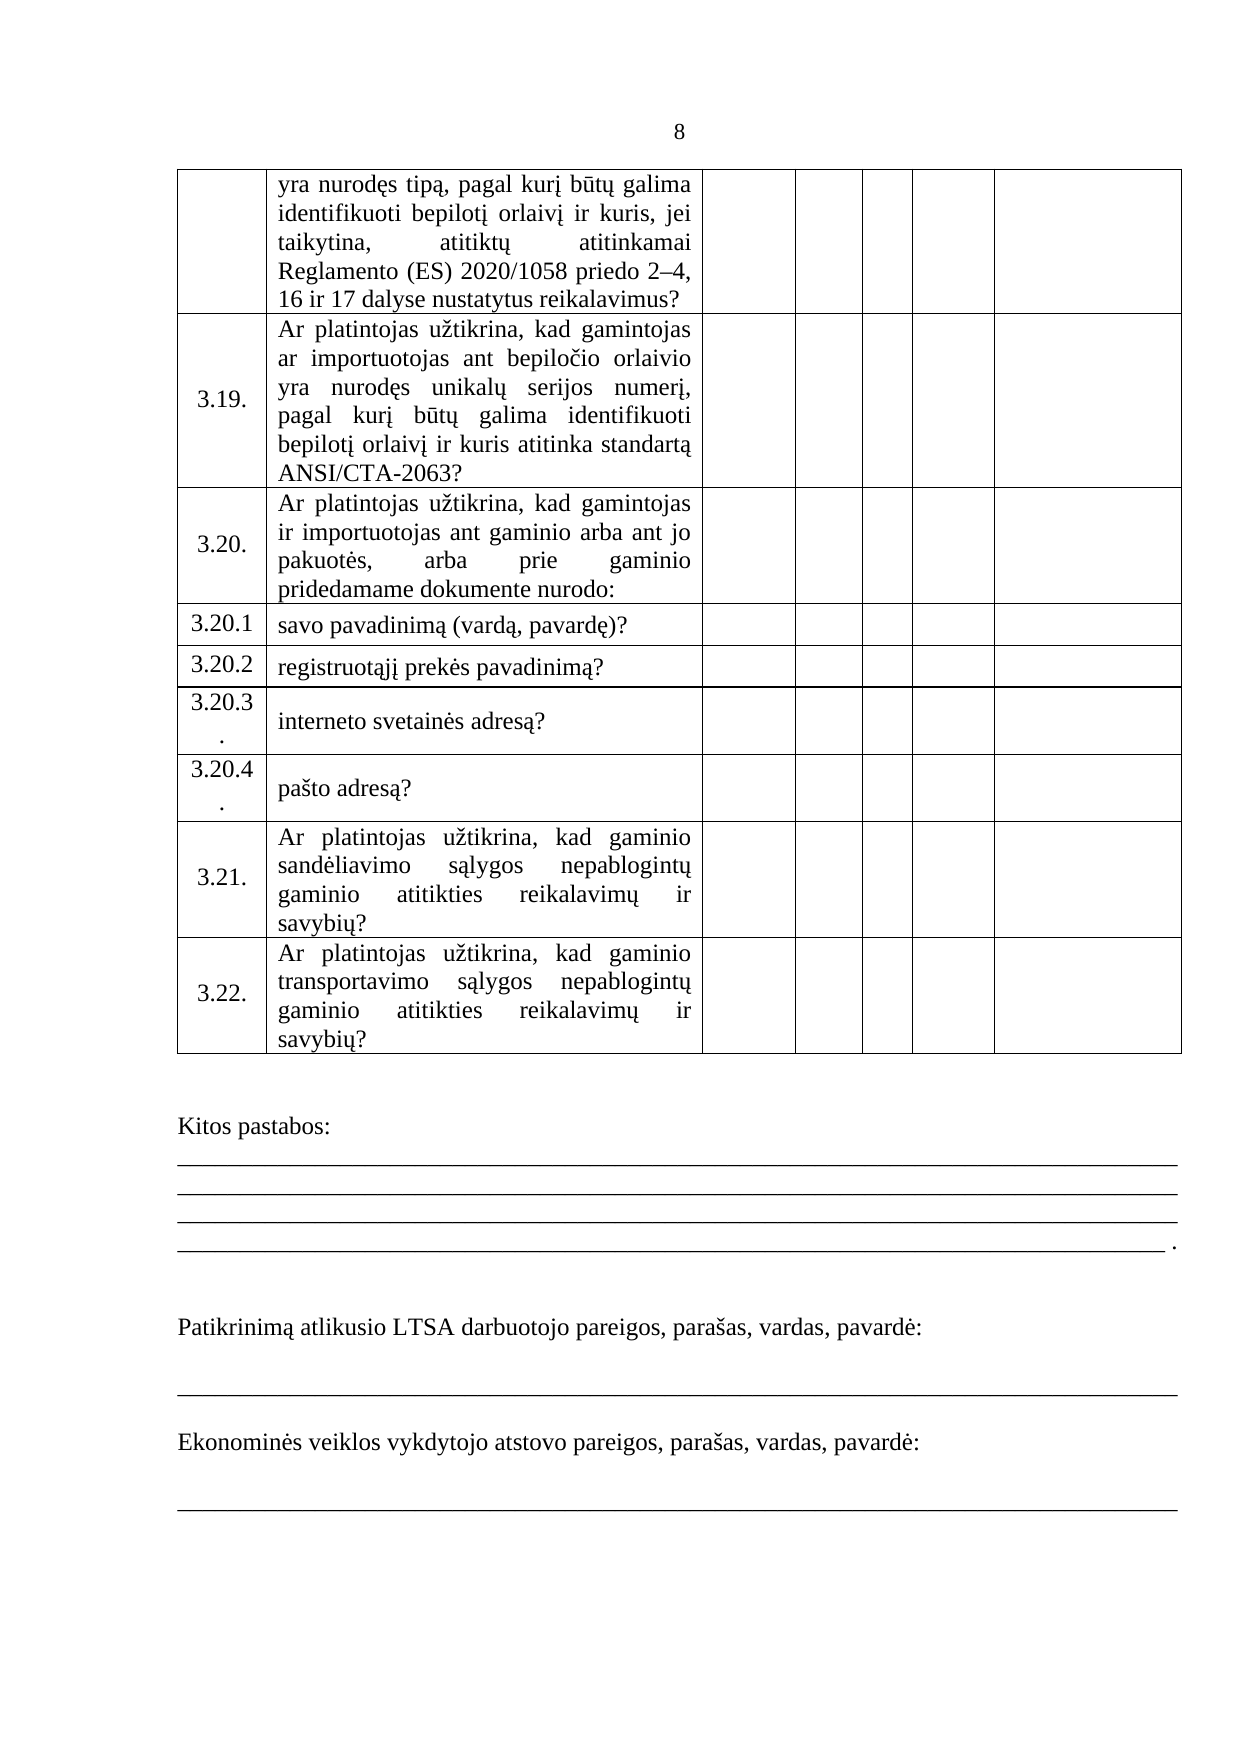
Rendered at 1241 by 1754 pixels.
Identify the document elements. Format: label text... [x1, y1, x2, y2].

table_cell [995, 170, 1181, 313]
table_cell 3.20.1 [178, 604, 266, 644]
text Patikrinimą atlikusio LTSA darbuotojo pareigos, parašas, vardas, pavardė: [177, 1312, 1181, 1341]
table_cell [178, 170, 266, 313]
table_cell [995, 604, 1181, 644]
table_cell [703, 938, 795, 1053]
table_cell [796, 170, 862, 313]
table_cell yra nurodęs tipą, pagal kurį būtų galima identifikuoti bepilotį orlaivį ir kuris, jei taikytina, atitiktų atitinkamai Reglamento (ES) 2020/1058 priedo 2–4, 16 ir 17 dalyse nustatytus reikalavimus? [267, 170, 702, 313]
table_cell [913, 646, 994, 686]
table_cell [995, 755, 1181, 821]
table_cell [863, 170, 912, 313]
table_cell Ar platintojas užtikrina, kad gamintojas ar importuotojas ant bepiločio orlaivio yra nurodęs unikalų serijos numerį, pagal kurį būtų galima identifikuoti bepilotį orlaivį ir kuris atitinka standartą ANSI/CTA-2063? [267, 314, 702, 487]
table_cell [913, 604, 994, 644]
table_cell interneto svetainės adresą? [267, 688, 702, 753]
table_cell 3.20.3. [178, 688, 266, 753]
table_cell [913, 688, 994, 753]
table_cell [995, 822, 1181, 937]
text Ekonominės veiklos vykdytojo atstovo pareigos, parašas, vardas, pavardė: [177, 1427, 1181, 1456]
table_cell [863, 938, 912, 1053]
table_cell [913, 822, 994, 937]
table_cell 3.20. [178, 488, 266, 603]
text ________________________________________________________________________________ [177, 1197, 1181, 1226]
table_cell 3.20.4. [178, 755, 266, 821]
table_cell Ar platintojas užtikrina, kad gaminio sandėliavimo sąlygos nepablogintų gaminio atitikties reikalavimų ir savybių? [267, 822, 702, 937]
table_cell [703, 646, 795, 686]
table_cell [703, 488, 795, 603]
table_cell registruotąjį prekės pavadinimą? [267, 646, 702, 686]
table_cell [796, 488, 862, 603]
table_cell [703, 314, 795, 487]
table_cell [863, 314, 912, 487]
table_cell [796, 314, 862, 487]
table_cell [796, 938, 862, 1053]
table_cell Ar platintojas užtikrina, kad gaminio transportavimo sąlygos nepablogintų gaminio atitikties reikalavimų ir savybių? [267, 938, 702, 1053]
table_cell [863, 755, 912, 821]
table_cell [703, 604, 795, 644]
table_cell 3.21. [178, 822, 266, 937]
table_cell Ar platintojas užtikrina, kad gamintojas ir importuotojas ant gaminio arba ant jo pakuotės, arba prie gaminio pridedamame dokumente nurodo: [267, 488, 702, 603]
table_cell 3.19. [178, 314, 266, 487]
table_cell [796, 755, 862, 821]
table_cell [913, 938, 994, 1053]
table_cell [703, 170, 795, 313]
table_cell [863, 688, 912, 753]
table_cell [863, 488, 912, 603]
table_cell [796, 822, 862, 937]
table_cell [703, 688, 795, 753]
table_cell [796, 646, 862, 686]
table_cell [863, 646, 912, 686]
table_cell [995, 938, 1181, 1053]
text ________________________________________________________________________________ [177, 1370, 1181, 1399]
table_cell [995, 646, 1181, 686]
table_cell [796, 604, 862, 644]
table_cell 3.20.2 [178, 646, 266, 686]
table_cell [863, 604, 912, 644]
text Kitos pastabos: ________________________________________________________________________________ [177, 1111, 1181, 1169]
table_cell 3.22. [178, 938, 266, 1053]
table_cell [913, 170, 994, 313]
table_cell [995, 488, 1181, 603]
table_cell [703, 755, 795, 821]
text _______________________________________________________________________________ . [177, 1226, 1181, 1255]
text ________________________________________________________________________________ [177, 1485, 1181, 1514]
text ________________________________________________________________________________ [177, 1169, 1181, 1197]
table_cell [995, 688, 1181, 753]
table_cell [913, 488, 994, 603]
table_cell [913, 755, 994, 821]
table_cell [703, 822, 795, 937]
table_cell pašto adresą? [267, 755, 702, 821]
table_cell [995, 314, 1181, 487]
table_cell [913, 314, 994, 487]
table_cell savo pavadinimą (vardą, pavardę)? [267, 604, 702, 644]
table_cell [863, 822, 912, 937]
table_cell [796, 688, 862, 753]
